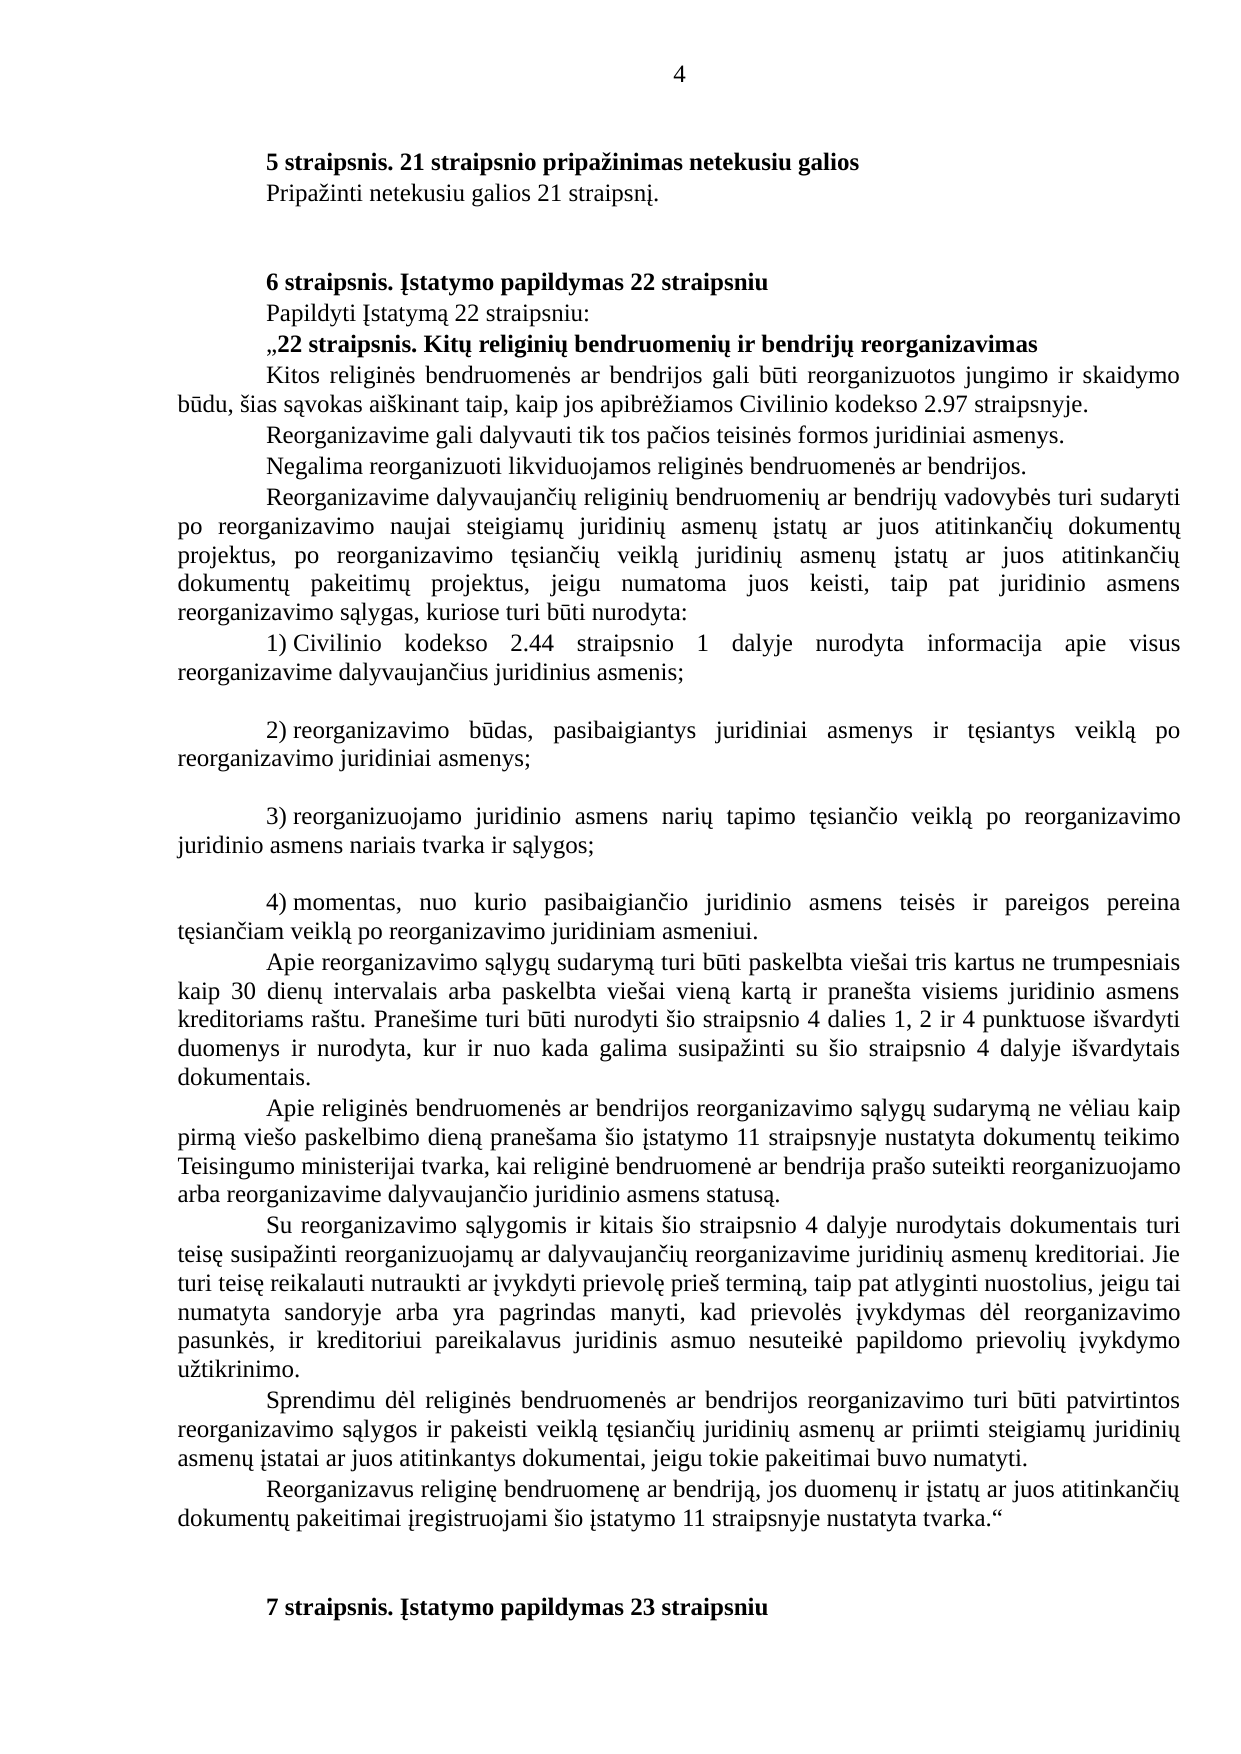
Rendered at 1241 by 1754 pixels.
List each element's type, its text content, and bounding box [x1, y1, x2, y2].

text 6 straipsnis. Įstatymo papildymas 22 straipsniu [177, 267, 1181, 295]
text Kitos religinės bendruomenės ar bendrijos gali būti reorganizuotos jungimo ir skaidymo būdu, šias sąvokas aiškinant taip, kaip jos apibrėžiamos Civilinio kodekso 2.97 straipsnyje. [177, 360, 1181, 418]
text Papildyti Įstatymą 22 straipsniu: [177, 298, 1181, 327]
text „22 straipsnis. Kitų religinių bendruomenių ir bendrijų reorganizavimas [177, 329, 1181, 358]
text Sprendimu dėl religinės bendruomenės ar bendrijos reorganizavimo turi būti patvirtintos reorganizavimo sąlygos ir pakeisti veiklą tęsiančių juridinių asmenų ar priimti steigiamų juridinių asmenų įstatai ar juos atitinkantys dokumentai, jeigu tokie pakeitimai buvo numatyti. [177, 1386, 1181, 1472]
text Apie reorganizavimo sąlygų sudarymą turi būti paskelbta viešai tris kartus ne trumpesniais kaip 30 dienų intervalais arba paskelbta viešai vieną kartą ir pranešta visiems juridinio asmens kreditoriams raštu. Pranešime turi būti nurodyti šio straipsnio 4 dalies 1, 2 ir 4 punktuose išvardyti duomenys ir nurodyta, kur ir nuo kada galima susipažinti su šio straipsnio 4 dalyje išvardytais dokumentais. [177, 947, 1181, 1091]
text Pripažinti netekusiu galios 21 straipsnį. [177, 178, 1181, 207]
text 4) momentas, nuo kurio pasibaigiančio juridinio asmens teisės ir pareigos pereina tęsiančiam veiklą po reorganizavimo juridiniam asmeniui. [177, 887, 1181, 945]
text 5 straipsnis. 21 straipsnio pripažinimas netekusiu galios [177, 147, 1181, 176]
text Reorganizavus religinę bendruomenę ar bendriją, jos duomenų ir įstatų ar juos atitinkančių dokumentų pakeitimai įregistruojami šio įstatymo 11 straipsnyje nustatyta tvarka.“ [177, 1474, 1181, 1532]
text Apie religinės bendruomenės ar bendrijos reorganizavimo sąlygų sudarymą ne vėliau kaip pirmą viešo paskelbimo dieną pranešama šio įstatymo 11 straipsnyje nustatyta dokumentų teikimo Teisingumo ministerijai tvarka, kai religinė bendruomenė ar bendrija prašo suteikti reorganizuojamo arba reorganizavime dalyvaujančio juridinio asmens statusą. [177, 1093, 1181, 1208]
text Reorganizavime gali dalyvauti tik tos pačios teisinės formos juridiniai asmenys. [177, 420, 1181, 449]
text 7 straipsnis. Įstatymo papildymas 23 straipsniu [177, 1592, 1181, 1620]
text 1) Civilinio kodekso 2.44 straipsnio 1 dalyje nurodyta informacija apie visus reorganizavime dalyvaujančius juridinius asmenis; [177, 628, 1181, 686]
text 3) reorganizuojamo juridinio asmens narių tapimo tęsiančio veiklą po reorganizavimo juridinio asmens nariais tvarka ir sąlygos; [177, 801, 1181, 858]
text 2) reorganizavimo būdas, pasibaigiantys juridiniai asmenys ir tęsiantys veiklą po reorganizavimo juridiniai asmenys; [177, 715, 1181, 772]
text Negalima reorganizuoti likviduojamos religinės bendruomenės ar bendrijos. [177, 451, 1181, 480]
text Su reorganizavimo sąlygomis ir kitais šio straipsnio 4 dalyje nurodytais dokumentais turi teisę susipažinti reorganizuojamų ar dalyvaujančių reorganizavime juridinių asmenų kreditoriai. Jie turi teisę reikalauti nutraukti ar įvykdyti prievolę prieš terminą, taip pat atlyginti nuostolius, jeigu tai numatyta sandoryje arba yra pagrindas manyti, kad prievolės įvykdymas dėl reorganizavimo pasunkės, ir kreditoriui pareikalavus juridinis asmuo nesuteikė papildomo prievolių įvykdymo užtikrinimo. [177, 1211, 1181, 1383]
text Reorganizavime dalyvaujančių religinių bendruomenių ar bendrijų vadovybės turi sudaryti po reorganizavimo naujai steigiamų juridinių asmenų įstatų ar juos atitinkančių dokumentų projektus, po reorganizavimo tęsiančių veiklą juridinių asmenų įstatų ar juos atitinkančių dokumentų pakeitimų projektus, jeigu numatoma juos keisti, taip pat juridinio asmens reorganizavimo sąlygas, kuriose turi būti nurodyta: [177, 482, 1181, 626]
